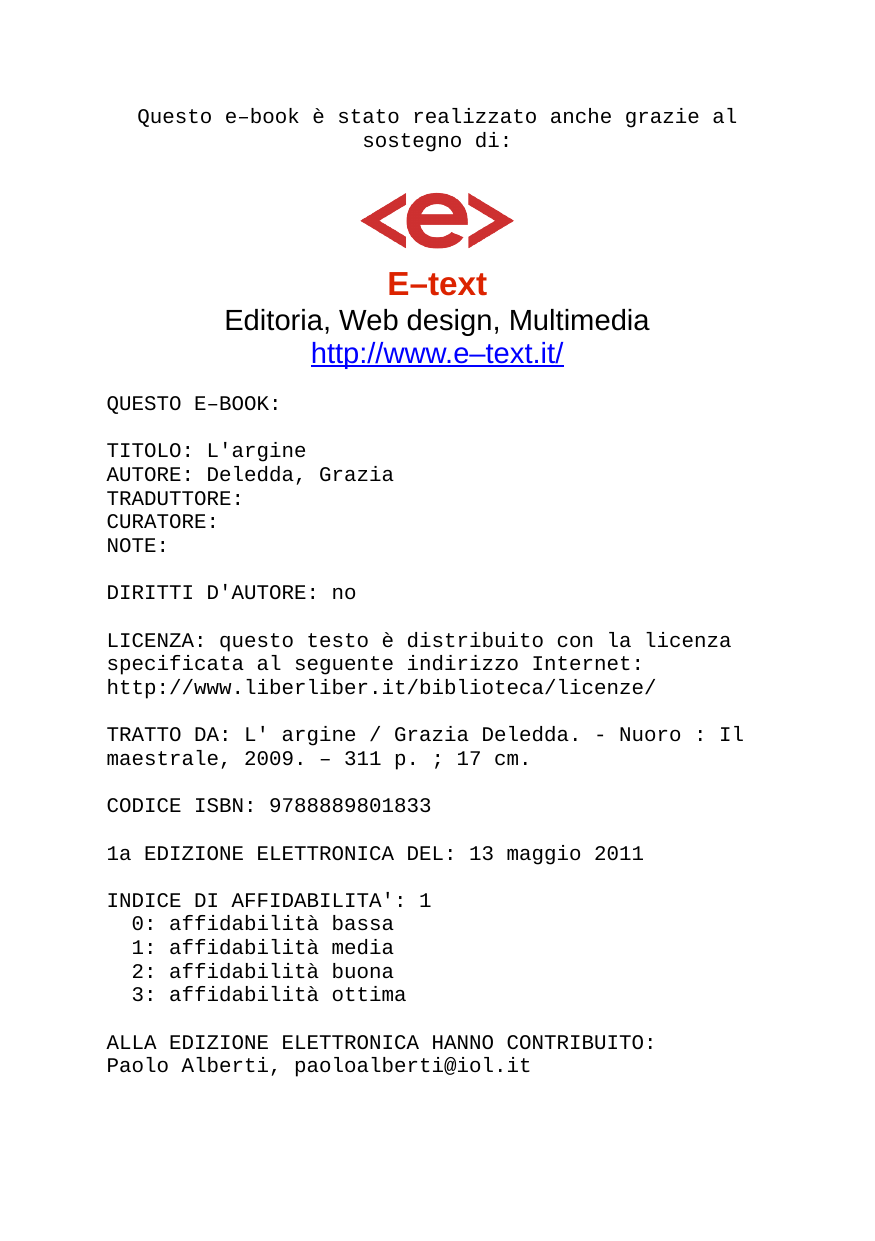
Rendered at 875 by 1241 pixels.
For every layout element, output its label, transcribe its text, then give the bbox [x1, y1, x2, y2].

text Questo e–book è stato realizzato anche grazie al sostegno di: [106, 106, 768, 154]
text Paolo Alberti, paoloalberti@iol.it [106, 1055, 768, 1079]
text ALLA EDIZIONE ELETTRONICA HANNO CONTRIBUITO: [106, 1032, 768, 1055]
text INDICE DI AFFIDABILITA': 1 [106, 890, 768, 913]
text 0: affidabilità bassa [106, 913, 768, 937]
text TRATTO DA: L' argine / Grazia Deledda. - Nuoro : Il maestrale, 2009. – 311 p. ; 17 cm. [106, 724, 768, 772]
text 1: affidabilità media [106, 937, 768, 961]
text QUESTO E–BOOK: [106, 393, 768, 417]
text DIRITTI D'AUTORE: no [106, 582, 768, 606]
text E–text [106, 264, 768, 302]
text CURATORE: [106, 511, 768, 535]
text CODICE ISBN: 9788889801833 [106, 795, 768, 819]
text 2: affidabilità buona [106, 961, 768, 984]
text 1a EDIZIONE ELETTRONICA DEL: 13 maggio 2011 [106, 842, 768, 866]
text TITOLO: L'argine [106, 441, 768, 464]
text LICENZA: questo testo è distribuito con la licenza specificata al seguente indirizzo Internet: http://www.liberliber.it/biblioteca/licenze/ [106, 630, 768, 701]
picture [360, 192, 515, 249]
text Editoria, Web design, Multimedia [106, 302, 768, 336]
text AUTORE: Deledda, Grazia [106, 464, 768, 488]
text 3: affidabilità ottima [106, 984, 768, 1008]
text TRADUTTORE: [106, 488, 768, 511]
text NOTE: [106, 535, 768, 559]
text http://www.e–text.it/ [106, 336, 768, 369]
